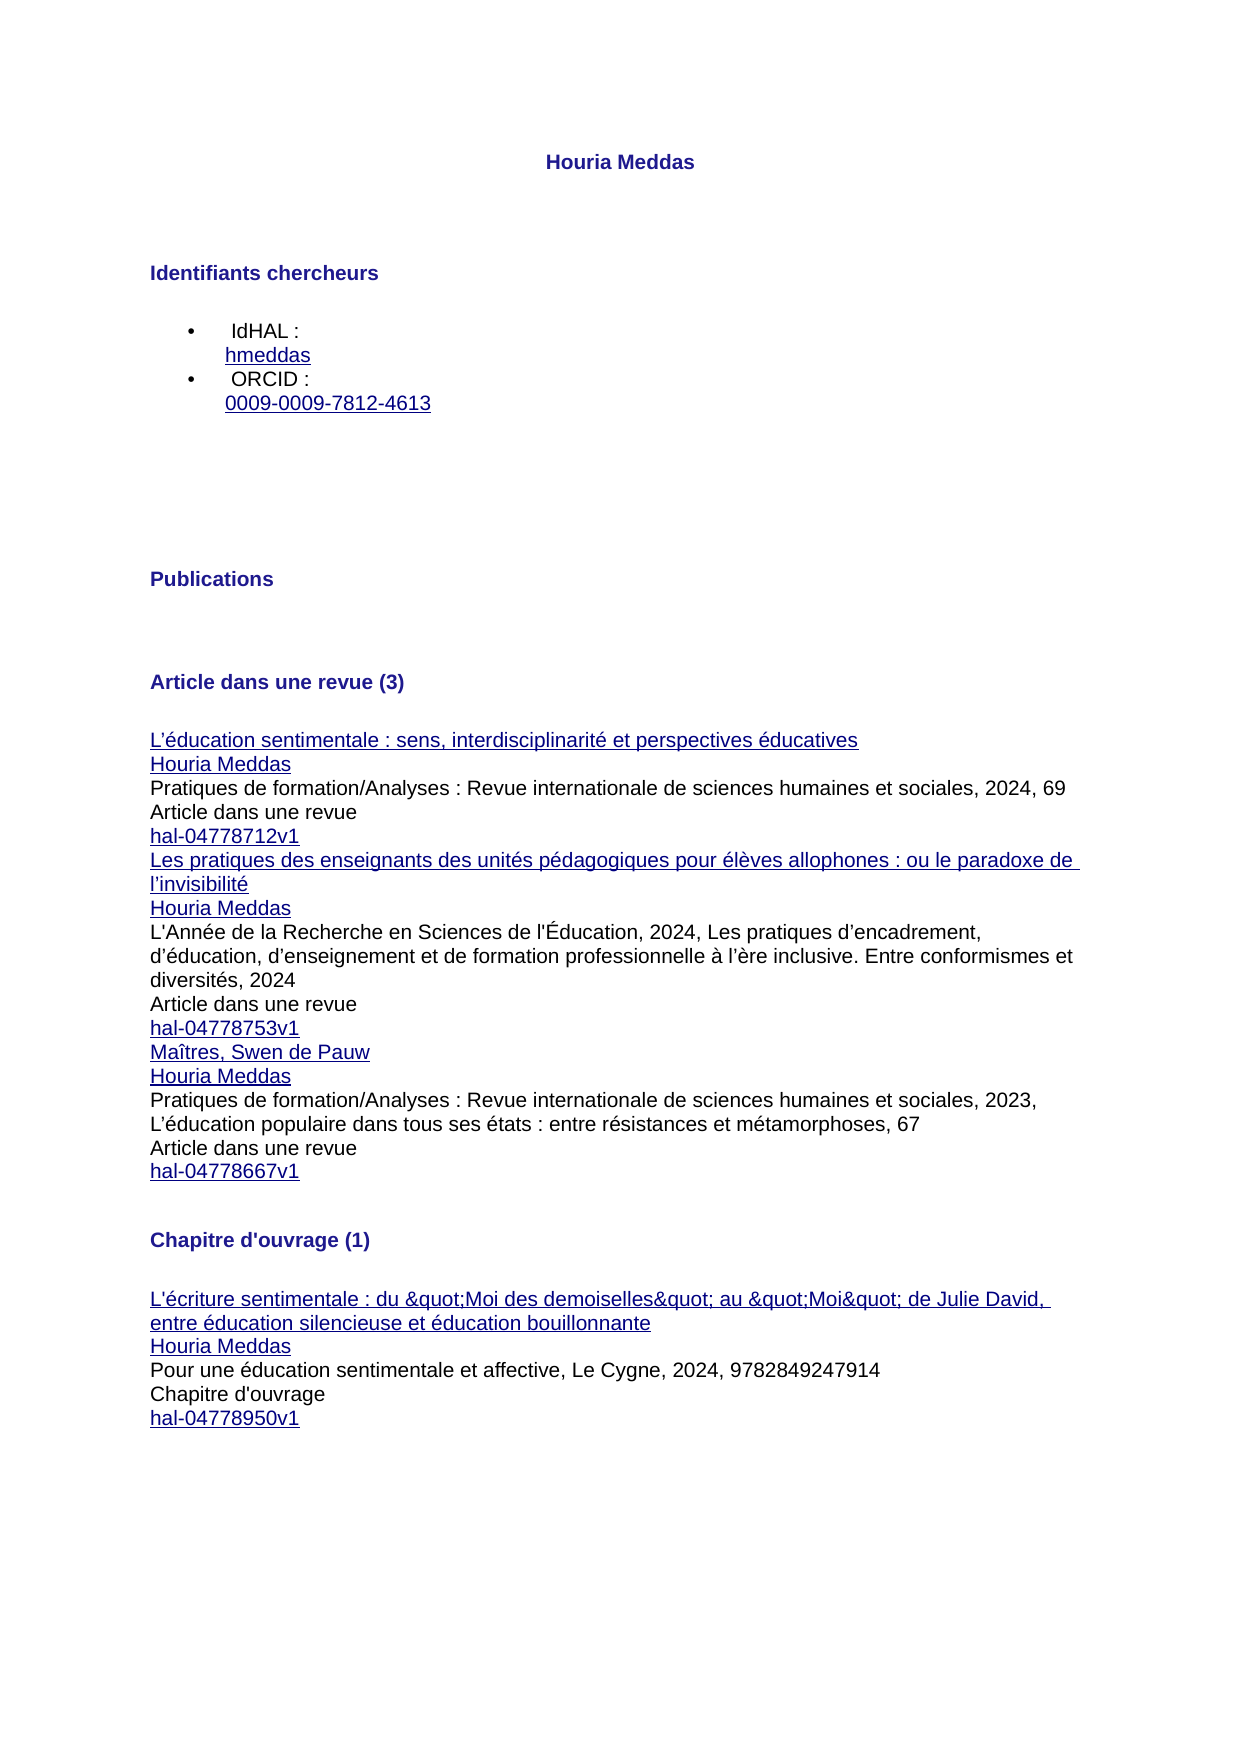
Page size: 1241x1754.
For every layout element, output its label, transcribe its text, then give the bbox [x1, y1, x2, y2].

subtitle Identifiants chercheurs [150, 260, 1090, 284]
table_header L'écriture sentimentale : du &quot;Moi des demoiselles&quot; au &quot;Moi&quot; de Julie David, entre éducation silencieuse et éducation bouillonnante Houria Meddas Pour une éducation sentimentale et affective, Le Cygne, 2024, 9782849247914 Chapitre d'ouvrage hal-04778950v1 [150, 1286, 1090, 1430]
list 0009-0009-7812-4613 [187, 391, 1090, 414]
subtitle Houria Meddas [150, 150, 1090, 174]
subtitle Chapitre d'ouvrage (1) [150, 1228, 1090, 1252]
table_header L’éducation sentimentale : sens, interdisciplinarité et perspectives éducatives Houria Meddas Pratiques de formation/Analyses : Revue internationale de sciences humaines et sociales, 2024, 69 Article dans une revue hal-04778712v1 [150, 728, 1090, 848]
table_cell Les pratiques des enseignants des unités pédagogiques pour élèves allophones : ou le paradoxe de l’invisibilité Houria Meddas L'Année de la Recherche en Sciences de l'Éducation, 2024, Les pratiques d’encadrement, d’éducation, d’enseignement et de formation professionnelle à l’ère inclusive. Entre conformismes et diversités, 2024 Article dans une revue hal-04778753v1 [150, 848, 1090, 1039]
subtitle Article dans une revue (3) [150, 670, 1090, 694]
list hmeddas [187, 343, 1090, 367]
list ORCID : [187, 367, 1090, 391]
subtitle Publications [150, 567, 1090, 591]
table_cell Maîtres, Swen de Pauw Houria Meddas Pratiques de formation/Analyses : Revue internationale de sciences humaines et sociales, 2023, L’éducation populaire dans tous ses états : entre résistances et métamorphoses, 67 Article dans une revue hal-04778667v1 [150, 1040, 1090, 1183]
list IdHAL : [187, 319, 1090, 343]
